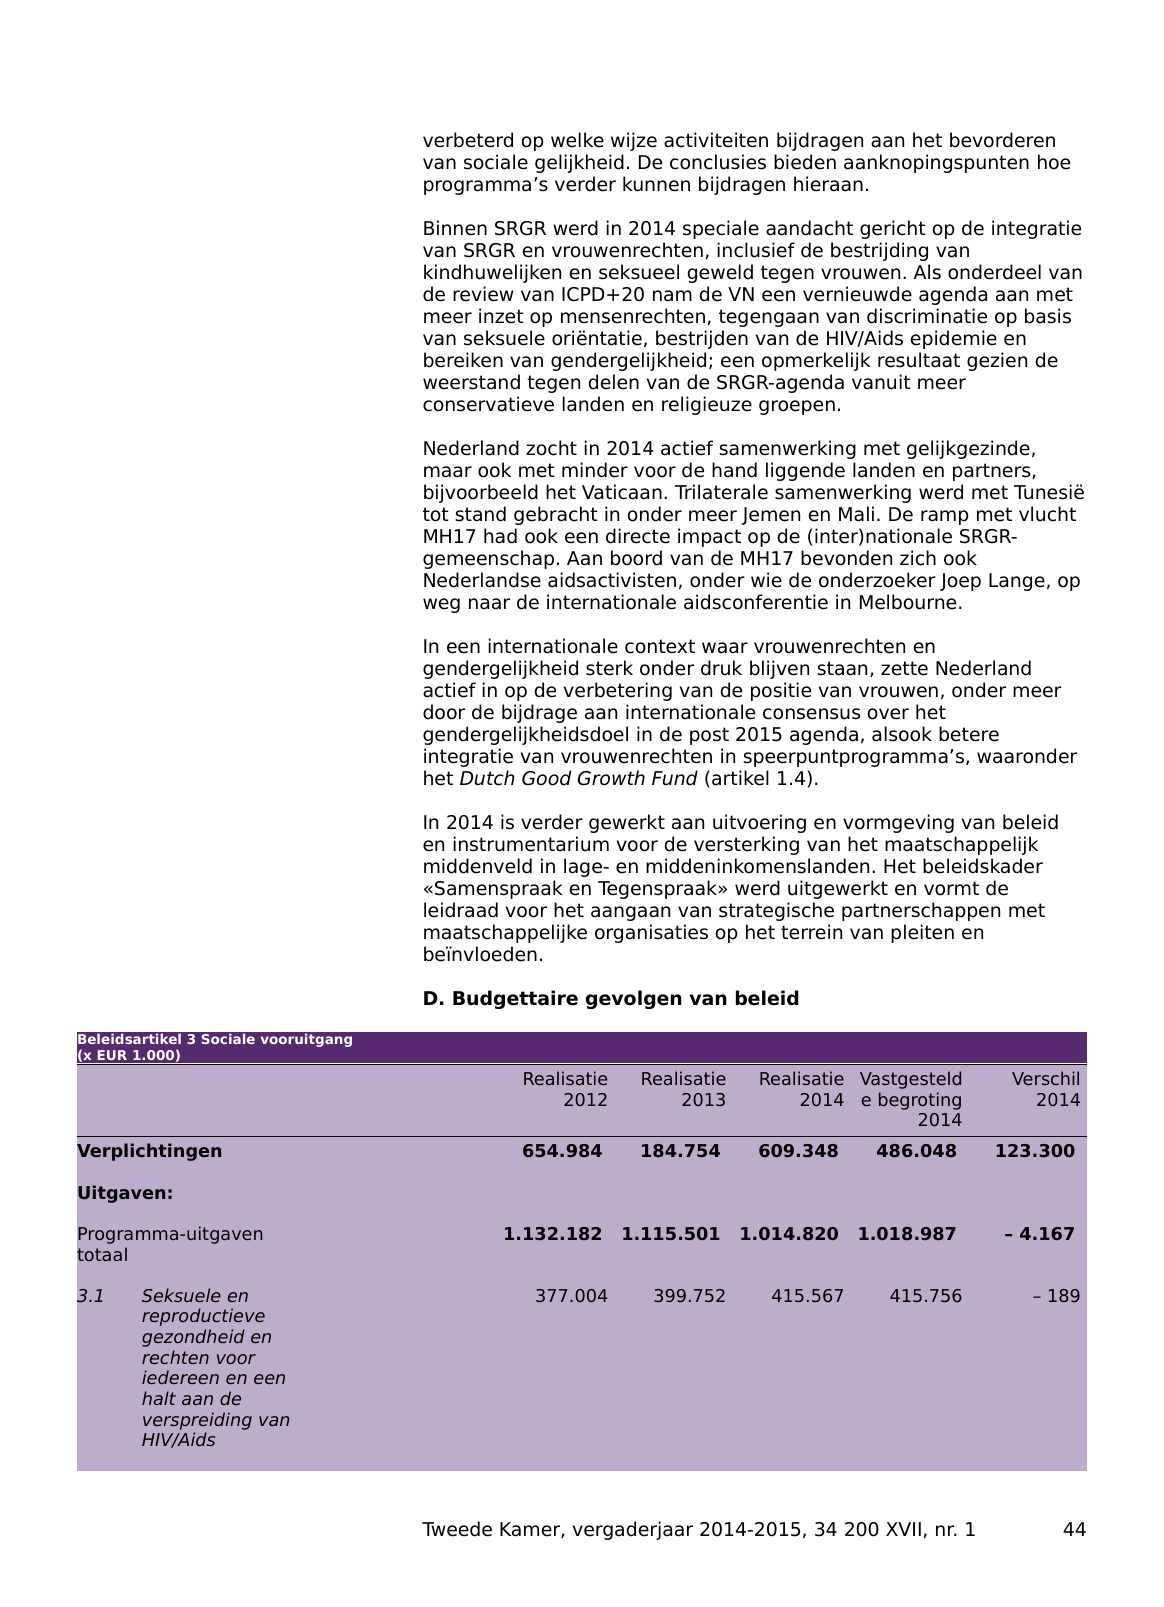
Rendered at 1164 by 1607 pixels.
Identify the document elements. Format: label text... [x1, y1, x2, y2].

table_cell [77, 1162, 136, 1183]
table_cell Uitgaven: [77, 1183, 316, 1203]
table_cell [614, 1162, 732, 1183]
table_cell [77, 1265, 136, 1286]
text In een internationale context waar vrouwenrechten en gendergelijkheid sterk onder druk blijven staan, zette Nederland actief in op de verbetering van de positie van vrouwen, onder meer door de bijdrage aan internationale consensus over het gendergelijkheidsdoel in de post 2015 agenda, alsook betere integratie van vrouwenrechten in speerpuntprogramma’s, waaronder het Dutch Good Growth Fund (artikel 1.4). [422, 636, 1087, 790]
table_cell [969, 1183, 1087, 1203]
table_cell Realisatie 2014 [732, 1065, 850, 1136]
table_cell [732, 1162, 850, 1183]
table_cell 1.132.182 [496, 1224, 614, 1265]
table_cell 123.300 [969, 1137, 1087, 1162]
table_cell 486.048 [850, 1137, 968, 1162]
table_cell Verplichtingen [77, 1137, 316, 1162]
table_cell [136, 1451, 316, 1471]
table_cell [77, 1065, 136, 1136]
table_cell 399.752 [614, 1286, 732, 1451]
table_cell [316, 1451, 496, 1471]
table_cell Programma-uitgaven totaal [77, 1224, 316, 1265]
subtitle D. Budgettaire gevolgen van beleid [422, 988, 1087, 1010]
table_cell Verschil 2014 [969, 1065, 1087, 1136]
table_cell [496, 1265, 614, 1286]
table_cell [969, 1265, 1087, 1286]
table_cell 377.004 [496, 1286, 614, 1451]
table_cell [850, 1265, 968, 1286]
table_cell 609.348 [732, 1137, 850, 1162]
table_cell [136, 1162, 316, 1183]
table_header Beleidsartikel 3 Sociale vooruitgang (x EUR 1.000) [77, 1032, 1087, 1063]
table_cell [77, 1203, 136, 1224]
text verbeterd op welke wijze activiteiten bijdragen aan het bevorderen van sociale gelijkheid. De conclusies bieden aanknopingspunten hoe programma’s verder kunnen bijdragen hieraan. [422, 130, 1087, 196]
table_cell [732, 1203, 850, 1224]
table_cell [77, 1451, 136, 1471]
text Binnen SRGR werd in 2014 speciale aandacht gericht op de integratie van SRGR en vrouwenrechten, inclusief de bestrijding van kindhuwelijken en seksueel geweld tegen vrouwen. Als onderdeel van de review van ICPD+20 nam de VN een vernieuwde agenda aan met meer inzet op mensenrechten, tegengaan van discriminatie op basis van seksuele oriëntatie, bestrijden van de HIV/Aids epidemie en bereiken van gendergelijkheid; een opmerkelijk resultaat gezien de weerstand tegen delen van de SRGR-agenda vanuit meer conservatieve landen en religieuze groepen. [422, 218, 1087, 416]
table_cell 415.567 [732, 1286, 850, 1451]
table_cell [969, 1203, 1087, 1224]
table_cell [316, 1183, 496, 1203]
table_cell [496, 1183, 614, 1203]
table_cell [136, 1265, 316, 1286]
table_cell [496, 1451, 614, 1471]
table_cell 1.018.987 [850, 1224, 968, 1265]
table_cell [316, 1224, 496, 1265]
table_cell [614, 1265, 732, 1286]
table_cell 415.756 [850, 1286, 968, 1451]
table_cell Realisatie 2013 [614, 1065, 732, 1136]
table_cell [732, 1265, 850, 1286]
table_cell [969, 1162, 1087, 1183]
table_cell [136, 1065, 316, 1136]
table_cell [732, 1183, 850, 1203]
table_cell Realisatie 2012 [496, 1065, 614, 1136]
table_cell [614, 1451, 732, 1471]
table_cell – 4.167 [969, 1224, 1087, 1265]
table_cell [496, 1203, 614, 1224]
table_cell 3.1 [77, 1286, 136, 1451]
table_cell [969, 1451, 1087, 1471]
table_cell [316, 1265, 496, 1286]
table_cell 1.014.820 [732, 1224, 850, 1265]
table_cell 184.754 [614, 1137, 732, 1162]
table_cell [850, 1162, 968, 1183]
text Nederland zocht in 2014 actief samenwerking met gelijkgezinde, maar ook met minder voor de hand liggende landen en partners, bijvoorbeeld het Vaticaan. Trilaterale samenwerking werd met Tunesië tot stand gebracht in onder meer Jemen en Mali. De ramp met vlucht MH17 had ook een directe impact op de (inter)nationale SRGR-gemeenschap. Aan boord van de MH17 bevonden zich ook Nederlandse aidsactivisten, onder wie de onderzoeker Joep Lange, op weg naar de internationale aidsconferentie in Melbourne. [422, 438, 1087, 614]
table_cell 1.115.501 [614, 1224, 732, 1265]
table_cell Seksuele en reproductieve gezondheid en rechten voor iedereen en een halt aan de verspreiding van HIV/Aids [136, 1286, 316, 1451]
text In 2014 is verder gewerkt aan uitvoering en vormgeving van beleid en instrumentarium voor de versterking van het maatschappelijk middenveld in lage- en middeninkomenslanden. Het beleidskader «Samenspraak en Tegenspraak» werd uitgewerkt en vormt de leidraad voor het aangaan van strategische partnerschappen met maatschappelijke organisaties op het terrein van pleiten en beïnvloeden. [422, 812, 1087, 966]
table_cell [732, 1451, 850, 1471]
table_cell [850, 1203, 968, 1224]
table_cell [316, 1137, 496, 1162]
table_cell [614, 1203, 732, 1224]
table_cell 654.984 [496, 1137, 614, 1162]
table_cell [496, 1162, 614, 1183]
table_cell [614, 1183, 732, 1203]
table_cell [316, 1162, 496, 1183]
table_cell – 189 [969, 1286, 1087, 1451]
table_cell Vastgestelde begroting 2014 [850, 1065, 968, 1136]
table_cell [316, 1286, 496, 1451]
table_cell [136, 1203, 316, 1224]
table_cell [850, 1451, 968, 1471]
table_cell [316, 1065, 496, 1136]
table_cell [316, 1203, 496, 1224]
table_cell [850, 1183, 968, 1203]
